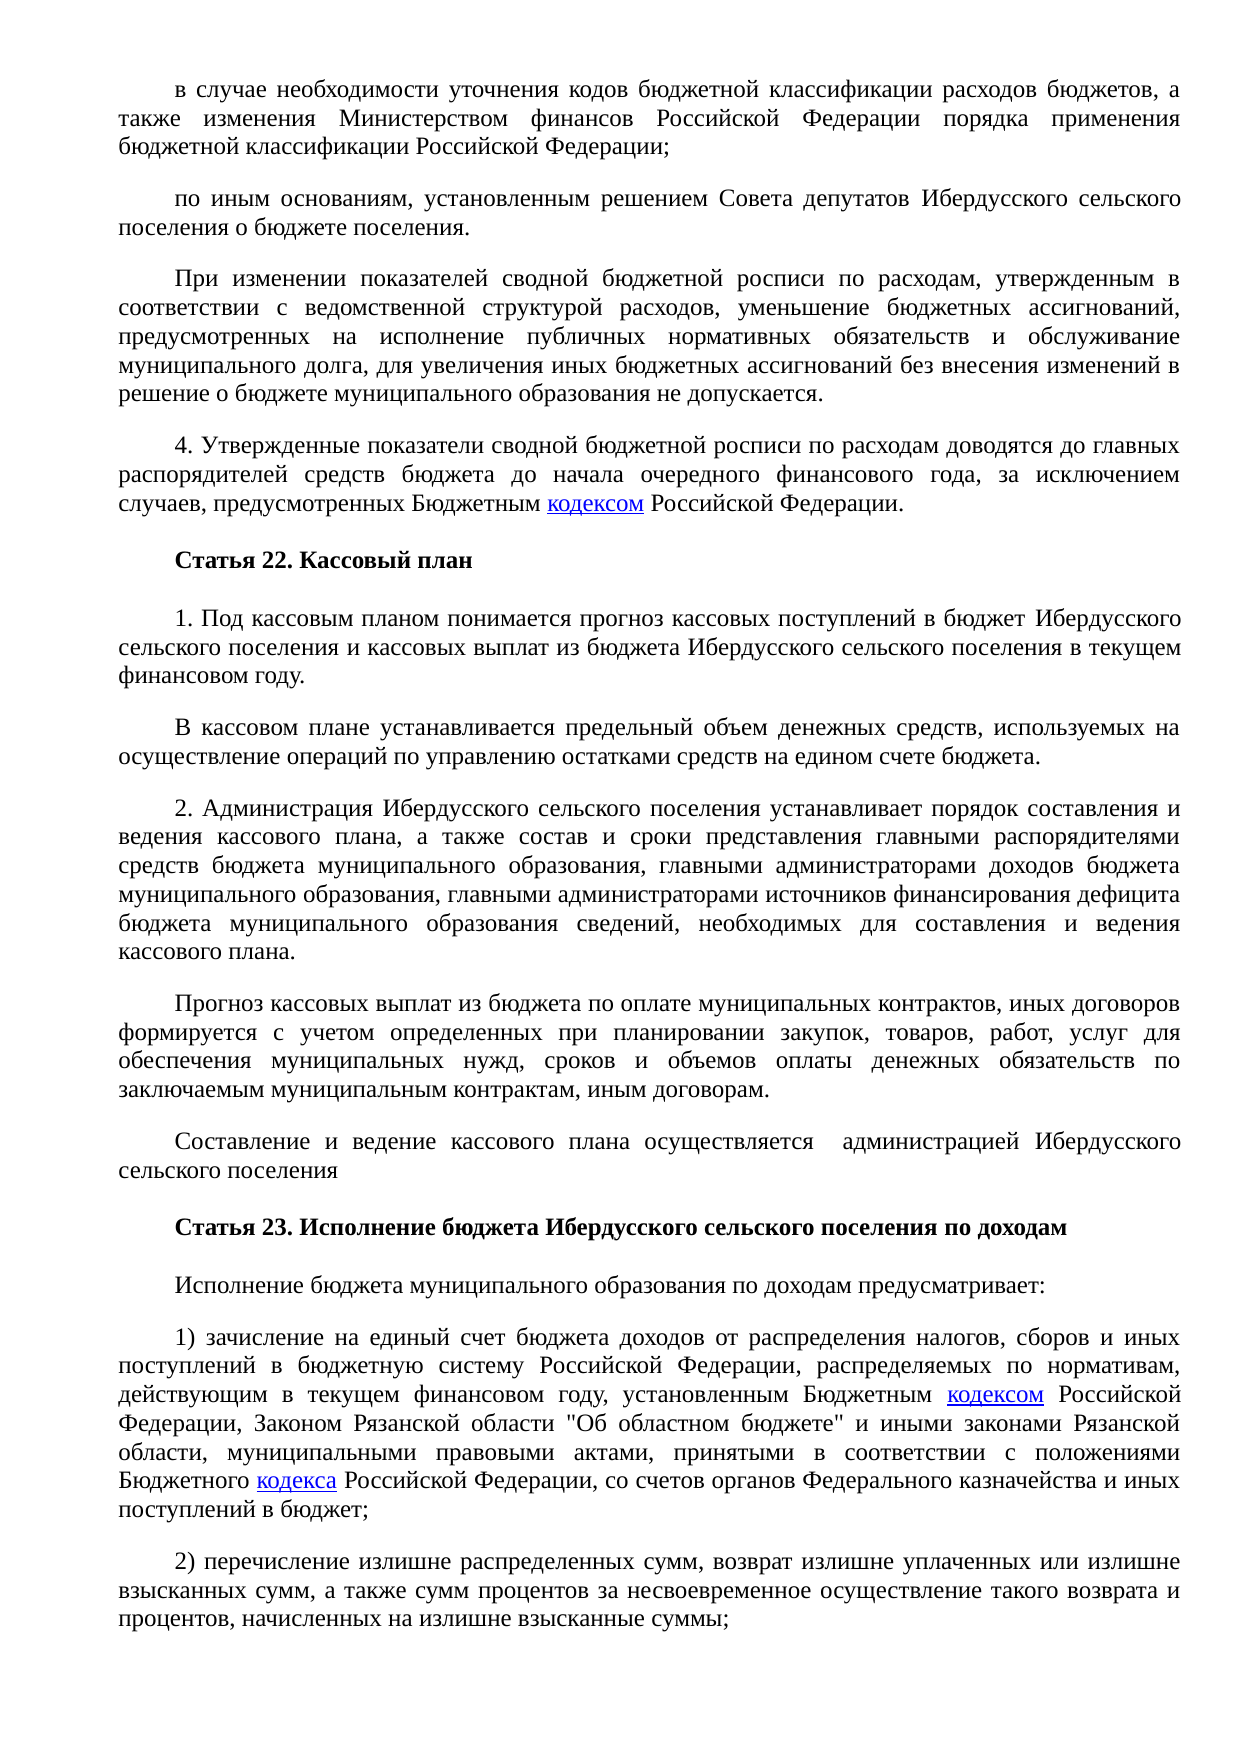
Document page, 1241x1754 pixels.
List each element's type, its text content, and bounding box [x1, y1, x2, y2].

text 1. Под кассовым планом понимается прогноз кассовых поступлений в бюджет Ибердусского сельского поселения и кассовых выплат из бюджета Ибердусского сельского поселения в текущем финансовом году. [118, 603, 1181, 689]
text 4. Утвержденные показатели сводной бюджетной росписи по расходам доводятся до главных распорядителей средств бюджета до начала очередного финансового года, за исключением случаев, предусмотренных Бюджетным кодексом Российской Федерации. [118, 430, 1181, 516]
text Статья 23. Исполнение бюджета Ибердусского сельского поселения по доходам [118, 1212, 1181, 1241]
text Составление и ведение кассового плана осуществляется администрацией Ибердусского сельского поселения [118, 1126, 1181, 1183]
text 2. Администрация Ибердусского сельского поселения устанавливает порядок составления и ведения кассового плана, а также состав и сроки представления главными распорядителями средств бюджета муниципального образования, главными администраторами доходов бюджета муниципального образования, главными администраторами источников финансирования дефицита бюджета муниципального образования сведений, необходимых для составления и ведения кассового плана. [118, 793, 1181, 965]
text в случае необходимости уточнения кодов бюджетной классификации расходов бюджетов, а также изменения Министерством финансов Российской Федерации порядка применения бюджетной классификации Российской Федерации; [118, 74, 1181, 160]
text Исполнение бюджета муниципального образования по доходам предусматривает: [118, 1270, 1181, 1299]
text по иным основаниям, установленным решением Совета депутатов Ибердусского сельского поселения о бюджете поселения. [118, 183, 1181, 241]
text В кассовом плане устанавливается предельный объем денежных средств, используемых на осуществление операций по управлению остатками средств на едином счете бюджета. [118, 712, 1181, 770]
text 2) перечисление излишне распределенных сумм, возврат излишне уплаченных или излишне взысканных сумм, а также сумм процентов за несвоевременное осуществление такого возврата и процентов, начисленных на излишне взысканные суммы; [118, 1546, 1181, 1632]
text Прогноз кассовых выплат из бюджета по оплате муниципальных контрактов, иных договоров формируется с учетом определенных при планировании закупок, товаров, работ, услуг для обеспечения муниципальных нужд, сроков и объемов оплаты денежных обязательств по заключаемым муниципальным контрактам, иным договорам. [118, 988, 1181, 1103]
text Статья 22. Кассовый план [118, 545, 1181, 574]
text При изменении показателей сводной бюджетной росписи по расходам, утвержденным в соответствии с ведомственной структурой расходов, уменьшение бюджетных ассигнований, предусмотренных на исполнение публичных нормативных обязательств и обслуживание муниципального долга, для увеличения иных бюджетных ассигнований без внесения изменений в решение о бюджете муниципального образования не допускается. [118, 263, 1181, 407]
text 1) зачисление на единый счет бюджета доходов от распределения налогов, сборов и иных поступлений в бюджетную систему Российской Федерации, распределяемых по нормативам, действующим в текущем финансовом году, установленным Бюджетным кодексом Российской Федерации, Законом Рязанской области "Об областном бюджете" и иными законами Рязанской области, муниципальными правовыми актами, принятыми в соответствии с положениями Бюджетного кодекса Российской Федерации, со счетов органов Федерального казначейства и иных поступлений в бюджет; [118, 1322, 1181, 1523]
